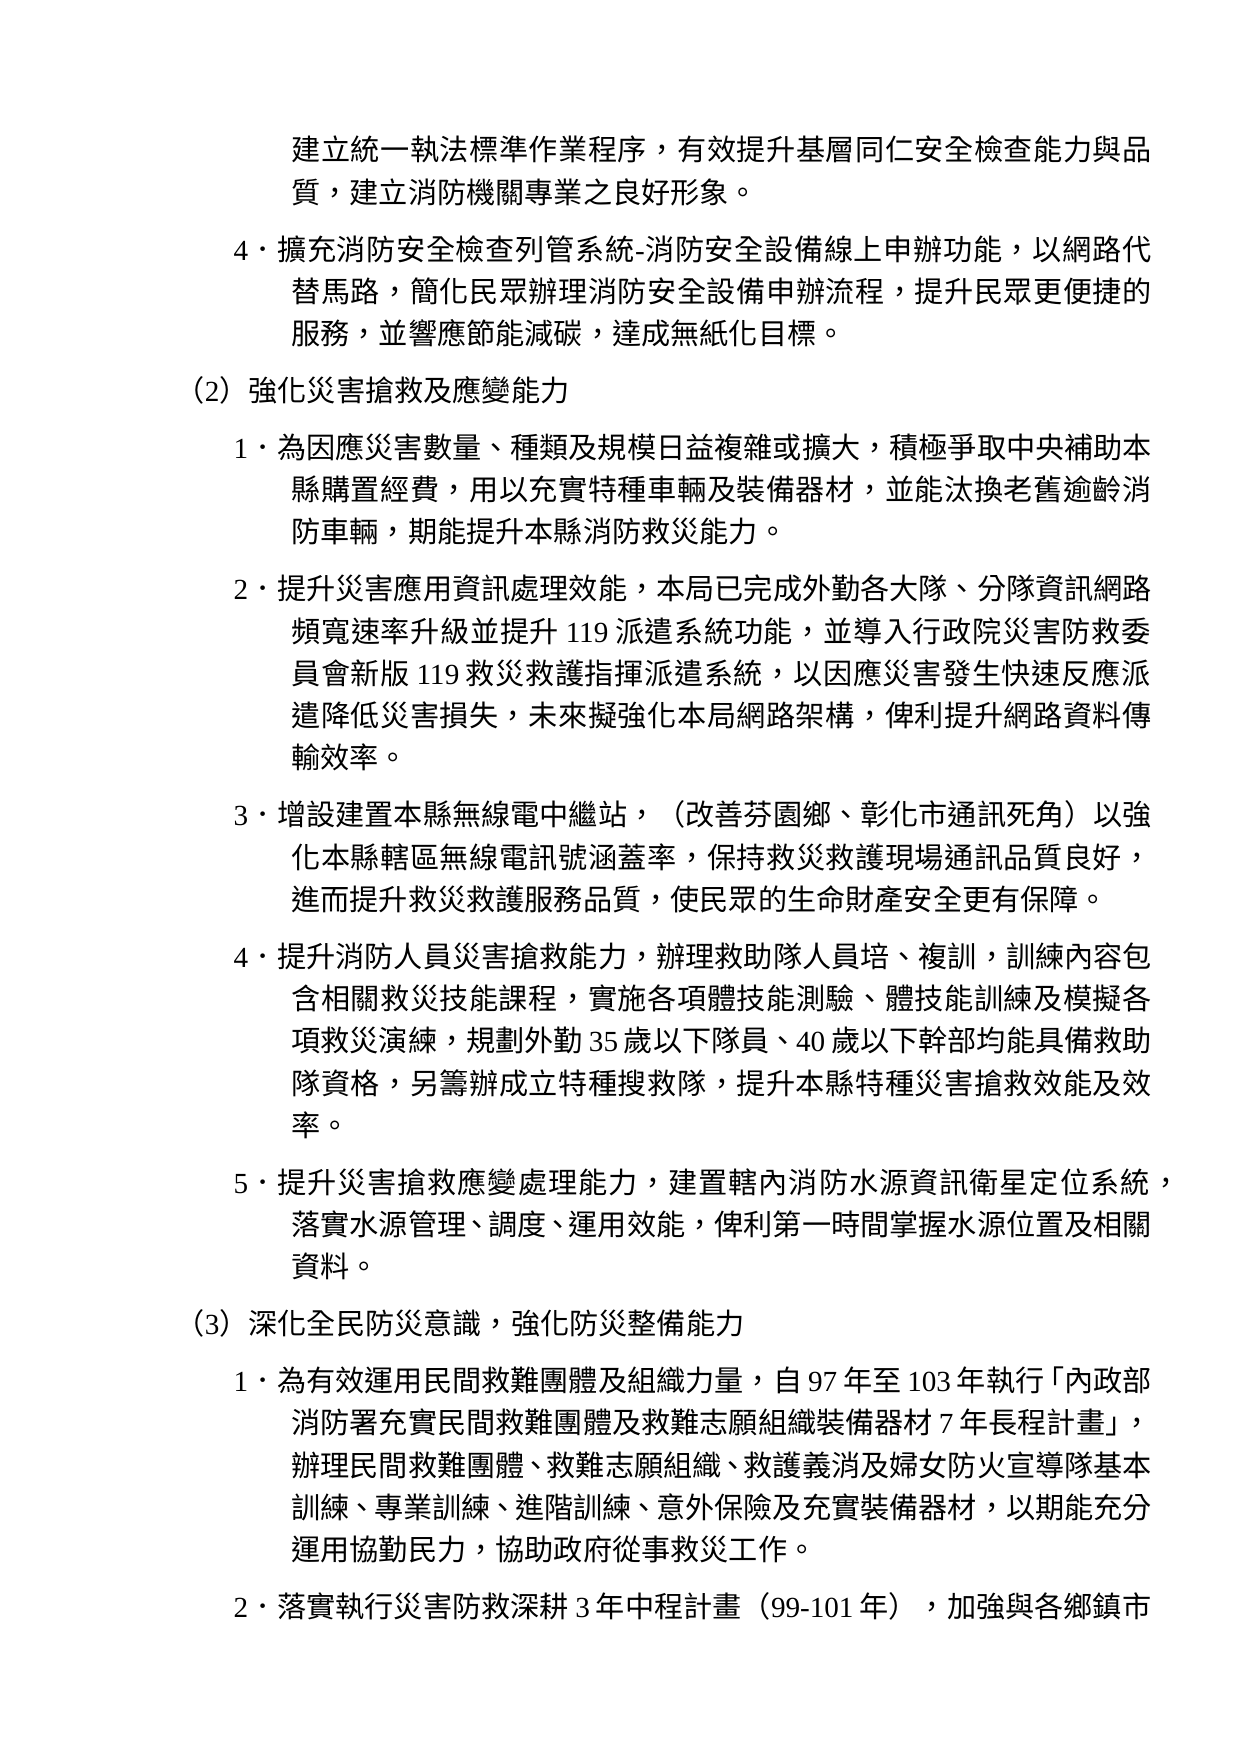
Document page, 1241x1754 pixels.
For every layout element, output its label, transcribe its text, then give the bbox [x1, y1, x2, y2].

list 擴充消防安全檢查列管系統-消防安全設備線上申辦功能，以網路代替馬路，簡化民眾辦理消防安全設備申辦流程，提升民眾更便捷的服務，並響應節能減碳，達成無紙化目標。 [233, 226, 1152, 353]
list 強化災害搶救及應變能力 [175, 368, 1152, 410]
list 提升消防人員災害搶救能力，辦理救助隊人員培、複訓，訓練內容包含相關救災技能課程，實施各項體技能測驗、體技能訓練及模擬各項救災演練，規劃外勤35歲以下隊員、40歲以下幹部均能具備救助隊資格，另籌辦成立特種搜救隊，提升本縣特種災害搶救效能及效率。 [233, 933, 1152, 1145]
list 提升災害搶救應變處理能力，建置轄內消防水源資訊衛星定位系統，落實水源管理、調度、運用效能，俾利第一時間掌握水源位置及相關資料。 [233, 1159, 1152, 1286]
list 增設建置本縣無線電中繼站，（改善芬園鄉、彰化市通訊死角）以強化本縣轄區無線電訊號涵蓋率，保持救災救護現場通訊品質良好，進而提升救災救護服務品質，使民眾的生命財產安全更有保障。 [233, 792, 1152, 919]
list 為有效運用民間救難團體及組織力量，自97年至103年執行「內政部消防署充實民間救難團體及救難志願組織裝備器材7年長程計畫」，辦理民間救難團體、救難志願組織、救護義消及婦女防火宣導隊基本訓練、專業訓練、進階訓練、意外保險及充實裝備器材，以期能充分運用協勤民力，協助政府從事救災工作。 [233, 1358, 1152, 1569]
list 提升災害應用資訊處理效能，本局已完成外勤各大隊、分隊資訊網路頻寬速率升級並提升119派遣系統功能，並導入行政院災害防救委員會新版119救災救護指揮派遣系統，以因應災害發生快速反應派遣降低災害損失，未來擬強化本局網路架構，俾利提升網路資料傳輸效率。 [233, 566, 1152, 777]
list 為因應災害數量、種類及規模日益複雜或擴大，積極爭取中央補助本縣購置經費，用以充實特種車輛及裝備器材，並能汰換老舊逾齡消防車輛，期能提升本縣消防救災能力。 [233, 424, 1152, 551]
list 落實執行災害防救深耕3年中程計畫（99-101年），加強與各鄉鎮市公所間協調並協助其規劃執行地方災害防救事項，提升各鄉鎮市公所各級防災人員災害防救處置及應變能力，以期達到防災觀念深耕基層藉以減低災害發生之損失，提供本縣縣民安全安心之居住環境。 [233, 1584, 1152, 1626]
list 建立統一執法標準作業程序，有效提升基層同仁安全檢查能力與品質，建立消防機關專業之良好形象。 [233, 127, 1152, 212]
list 深化全民防災意識，強化防災整備能力 [175, 1301, 1152, 1343]
